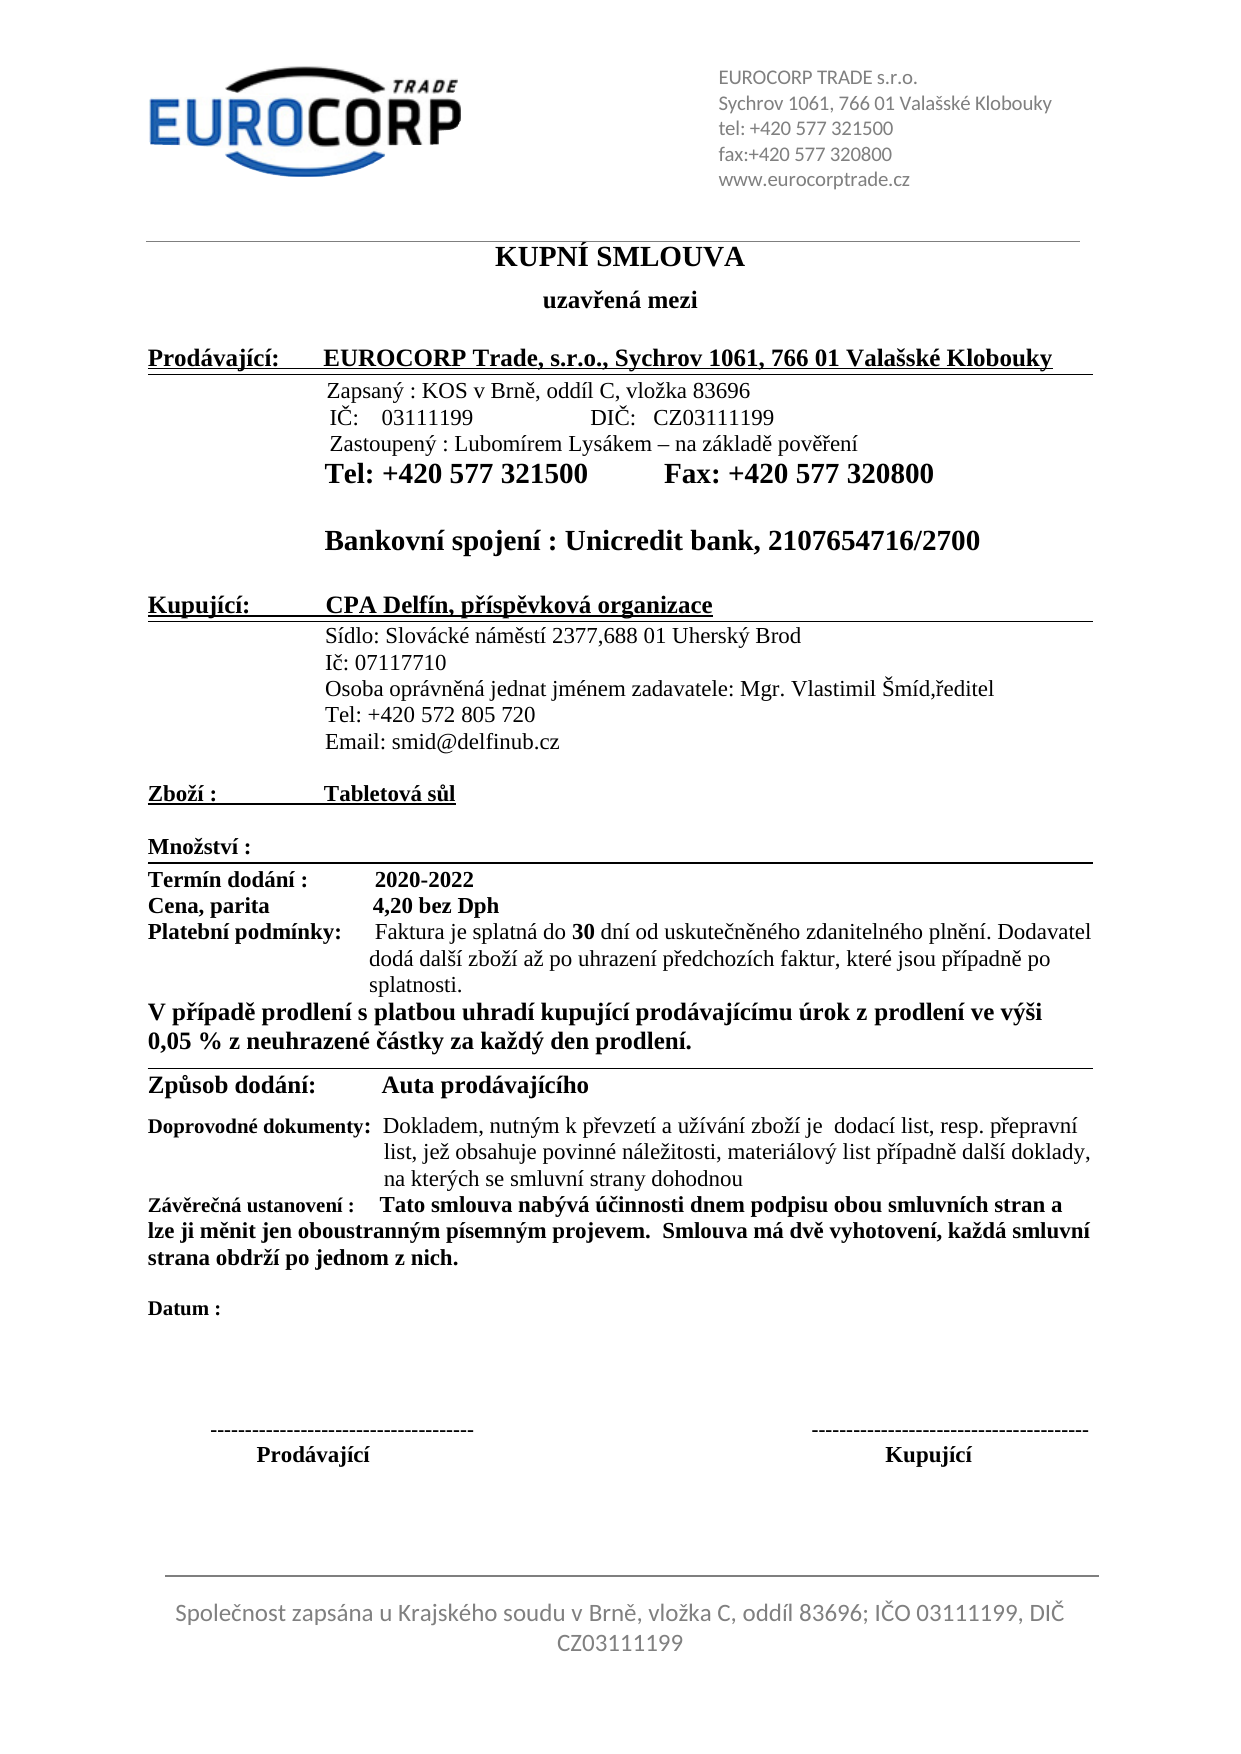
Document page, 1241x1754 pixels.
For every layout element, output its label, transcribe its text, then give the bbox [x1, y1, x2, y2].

text Prodávající Kupující [148, 1441, 1093, 1467]
text Email: smid@delfinub.cz [148, 728, 1093, 754]
text Sídlo: Slovácké náměstí 2377,688 01 Uherský Brod [148, 622, 1093, 649]
text KUPNÍ SMLOUVA [148, 160, 1093, 273]
subtitle Prodávající: EUROCORP Trade, s.r.o., Sychrov 1061, 766 01 Valašské Klobouky [148, 343, 1093, 374]
text Datum : [148, 1296, 1093, 1320]
text Cena, parita 4,20 bez Dph [148, 892, 1093, 918]
text uzavřená mezi [148, 285, 1093, 314]
text -------------------------------------- ---------------------------------------- [148, 1417, 1093, 1441]
text Tel: +420 577 321500 Fax: +420 577 320800 [295, 456, 1093, 523]
text V případě prodlení s platbou uhradí kupující prodávajícímu úrok z prodlení ve výši 0,05 % z neuhrazené částky za každý den prodlení. [148, 997, 1093, 1055]
subtitle Závěrečná ustanovení : Tato smlouva nabývá účinnosti dnem podpisu obou smluvních stran a lze ji měnit jen oboustranným písemným projevem. Smlouva má dvě vyhotovení, každá smluvní strana obdrží po jednom z nich. [148, 1191, 1093, 1270]
text Způsob dodání: Auta prodávajícího [148, 1069, 1093, 1099]
text Bankovní spojení : Unicredit bank, 2107654716/2700 [221, 523, 1093, 557]
text IČ: 03111199 DIČ: CZ03111199 [148, 403, 1093, 430]
subtitle Kupující: CPA Delfín, příspěvková organizace [148, 590, 1093, 621]
text Platební podmínky: Faktura je splatná do 30 dní od uskutečněného zdanitelného plnění. Dodavatel dodá další zboží až po uhrazení předchozích faktur, které jsou případně po splatnosti. [148, 918, 1093, 997]
subtitle Zboží : Tabletová sůl [148, 780, 1093, 807]
text Zapsaný : KOS v Brně, oddíl C, vložka 83696 [148, 375, 1093, 403]
text Ič: 07117710 [148, 649, 1093, 675]
subtitle Množství : [148, 833, 1093, 862]
text Tel: +420 572 805 720 [148, 701, 1093, 728]
subtitle Termín dodání : 2020-2022 [148, 864, 1093, 892]
text Zastoupený : Lubomírem Lysákem – na základě pověření [148, 430, 1093, 456]
text Osoba oprávněná jednat jménem zadavatele: Mgr. Vlastimil Šmíd,ředitel [148, 675, 1093, 701]
text Doprovodné dokumenty: Dokladem, nutným k převzetí a užívání zboží je dodací list, resp. přepravní list, jež obsahuje povinné náležitosti, materiálový list případně další doklady, na kterých se smluvní strany dohodnou [148, 1112, 1093, 1191]
